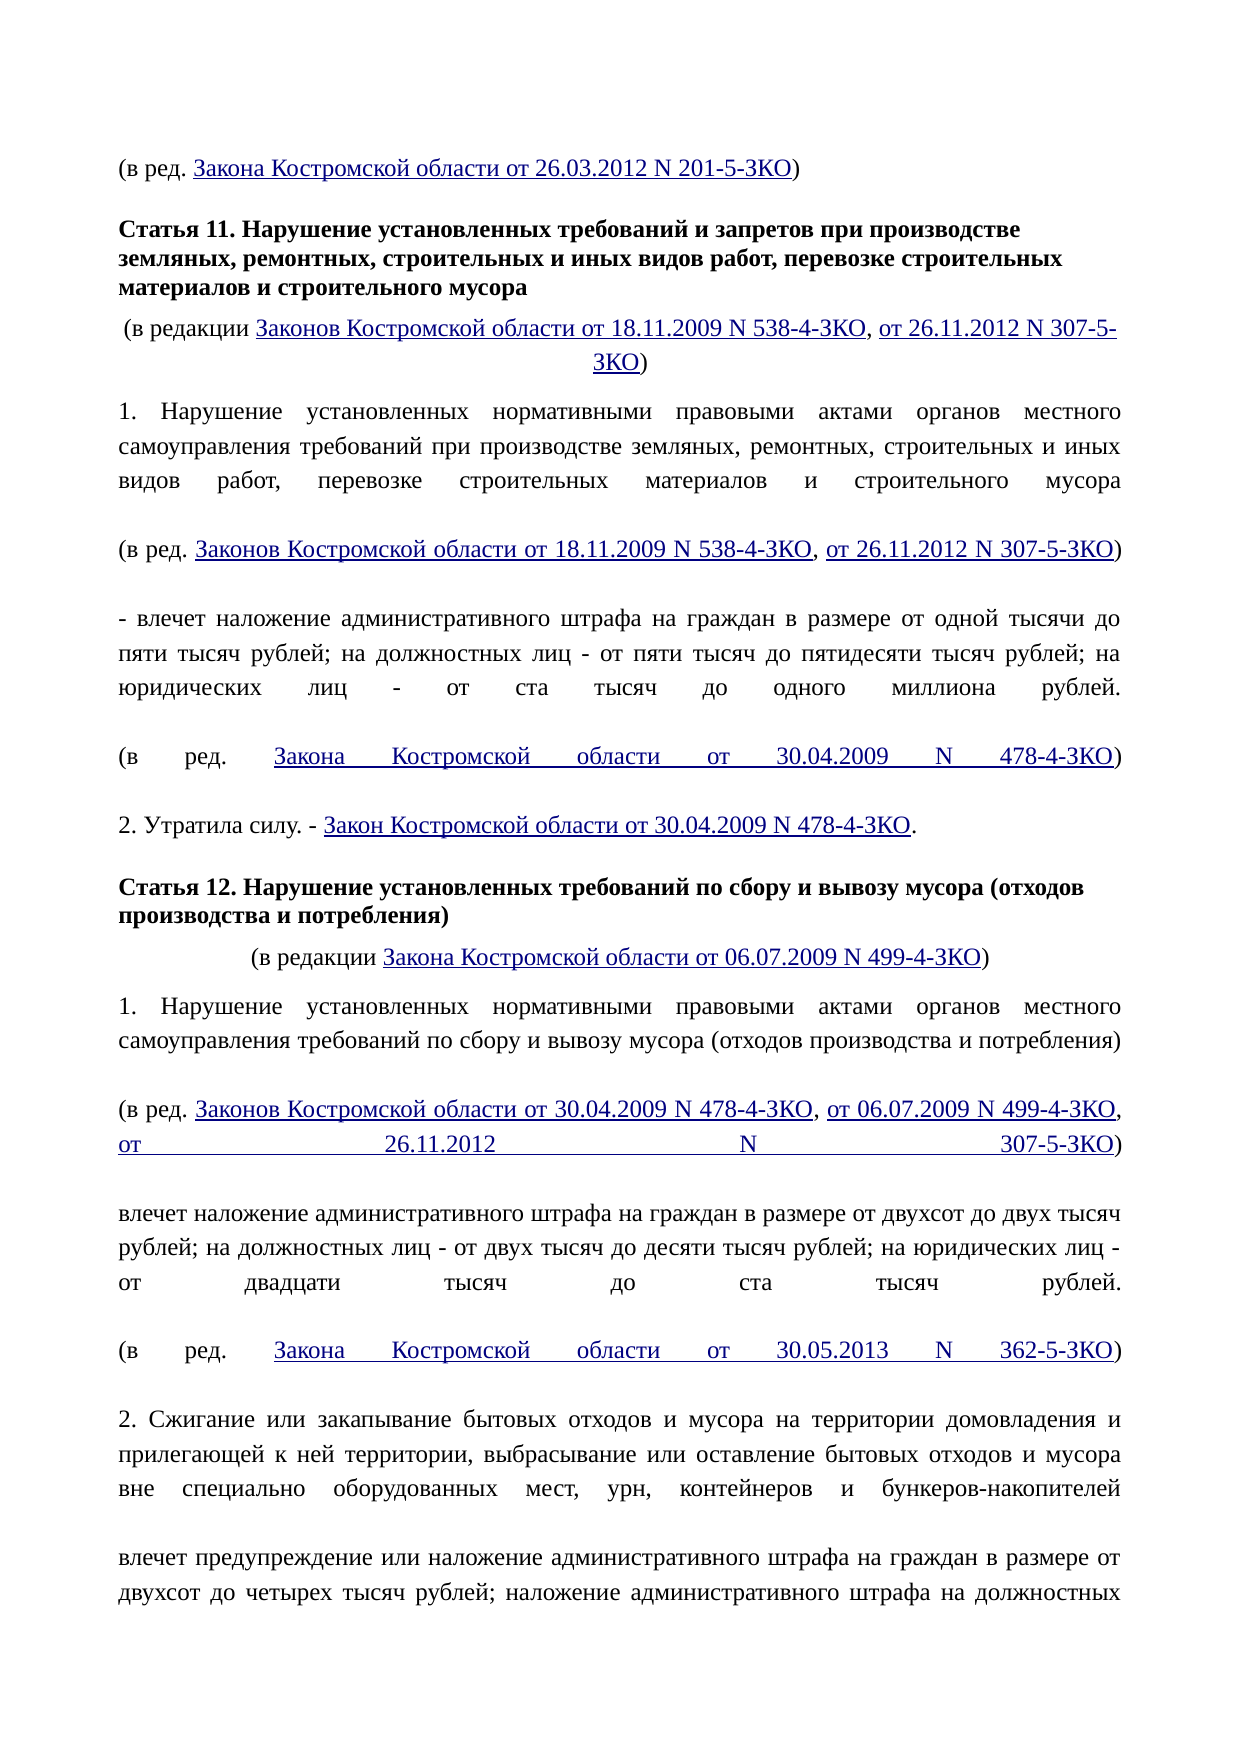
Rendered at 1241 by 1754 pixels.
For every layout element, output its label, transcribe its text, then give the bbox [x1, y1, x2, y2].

text (в ред. Закона Костромской области от 26.03.2012 N 201-5-ЗКО) [118, 118, 1122, 181]
text 1. Нарушение установленных нормативными правовыми актами органов местного самоуправления требований при производстве земляных, ремонтных, строительных и иных видов работ, перевозке строительных материалов и строительного мусора (в ред. Законов Костромской области от 18.11.2009 N 538-4-ЗКО, от 26.11.2012 N 307-5-ЗКО) - влечет наложение административного штрафа на граждан в размере от одной тысячи до пяти тысяч рублей; на должностных лиц - от пяти тысяч до пятидесяти тысяч рублей; на юридических лиц - от ста тысяч до одного миллиона рублей. (в ред. Закона Костромской области от 30.04.2009 N 478-4-ЗКО) 2. Утратила силу. - Закон Костромской области от 30.04.2009 N 478-4-ЗКО. [118, 396, 1122, 839]
text (в редакции Закона Костромской области от 06.07.2009 N 499-4-ЗКО) [118, 942, 1122, 971]
text (в редакции Законов Костромской области от 18.11.2009 N 538-4-ЗКО, от 26.11.2012 N 307-5-ЗКО) [118, 313, 1122, 376]
subtitle Статья 11. Нарушение установленных требований и запретов при производстве земляных, ремонтных, строительных и иных видов работ, перевозке строительных материалов и строительного мусора [118, 214, 1122, 300]
text 1. Нарушение установленных нормативными правовыми актами органов местного самоуправления требований по сбору и вывозу мусора (отходов производства и потребления) (в ред. Законов Костромской области от 30.04.2009 N 478-4-ЗКО, от 06.07.2009 N 499-4-ЗКО, от 26.11.2012 N 307-5-ЗКО) влечет наложение административного штрафа на граждан в размере от двухсот до двух тысяч рублей; на должностных лиц - от двух тысяч до десяти тысяч рублей; на юридических лиц - от двадцати тысяч до ста тысяч рублей. (в ред. Закона Костромской области от 30.05.2013 N 362-5-ЗКО) 2. Сжигание или закапывание бытовых отходов и мусора на территории домовладения и прилегающей к ней территории, выбрасывание или оставление бытовых отходов и мусора вне специально оборудованных мест, урн, контейнеров и бункеров-накопителей влечет предупреждение или наложение административного штрафа на граждан в размере от двухсот до четырех тысяч рублей; наложение административного штрафа на должностных [118, 991, 1122, 1606]
subtitle Статья 12. Нарушение установленных требований по сбору и вывозу мусора (отходов производства и потребления) [118, 872, 1122, 929]
